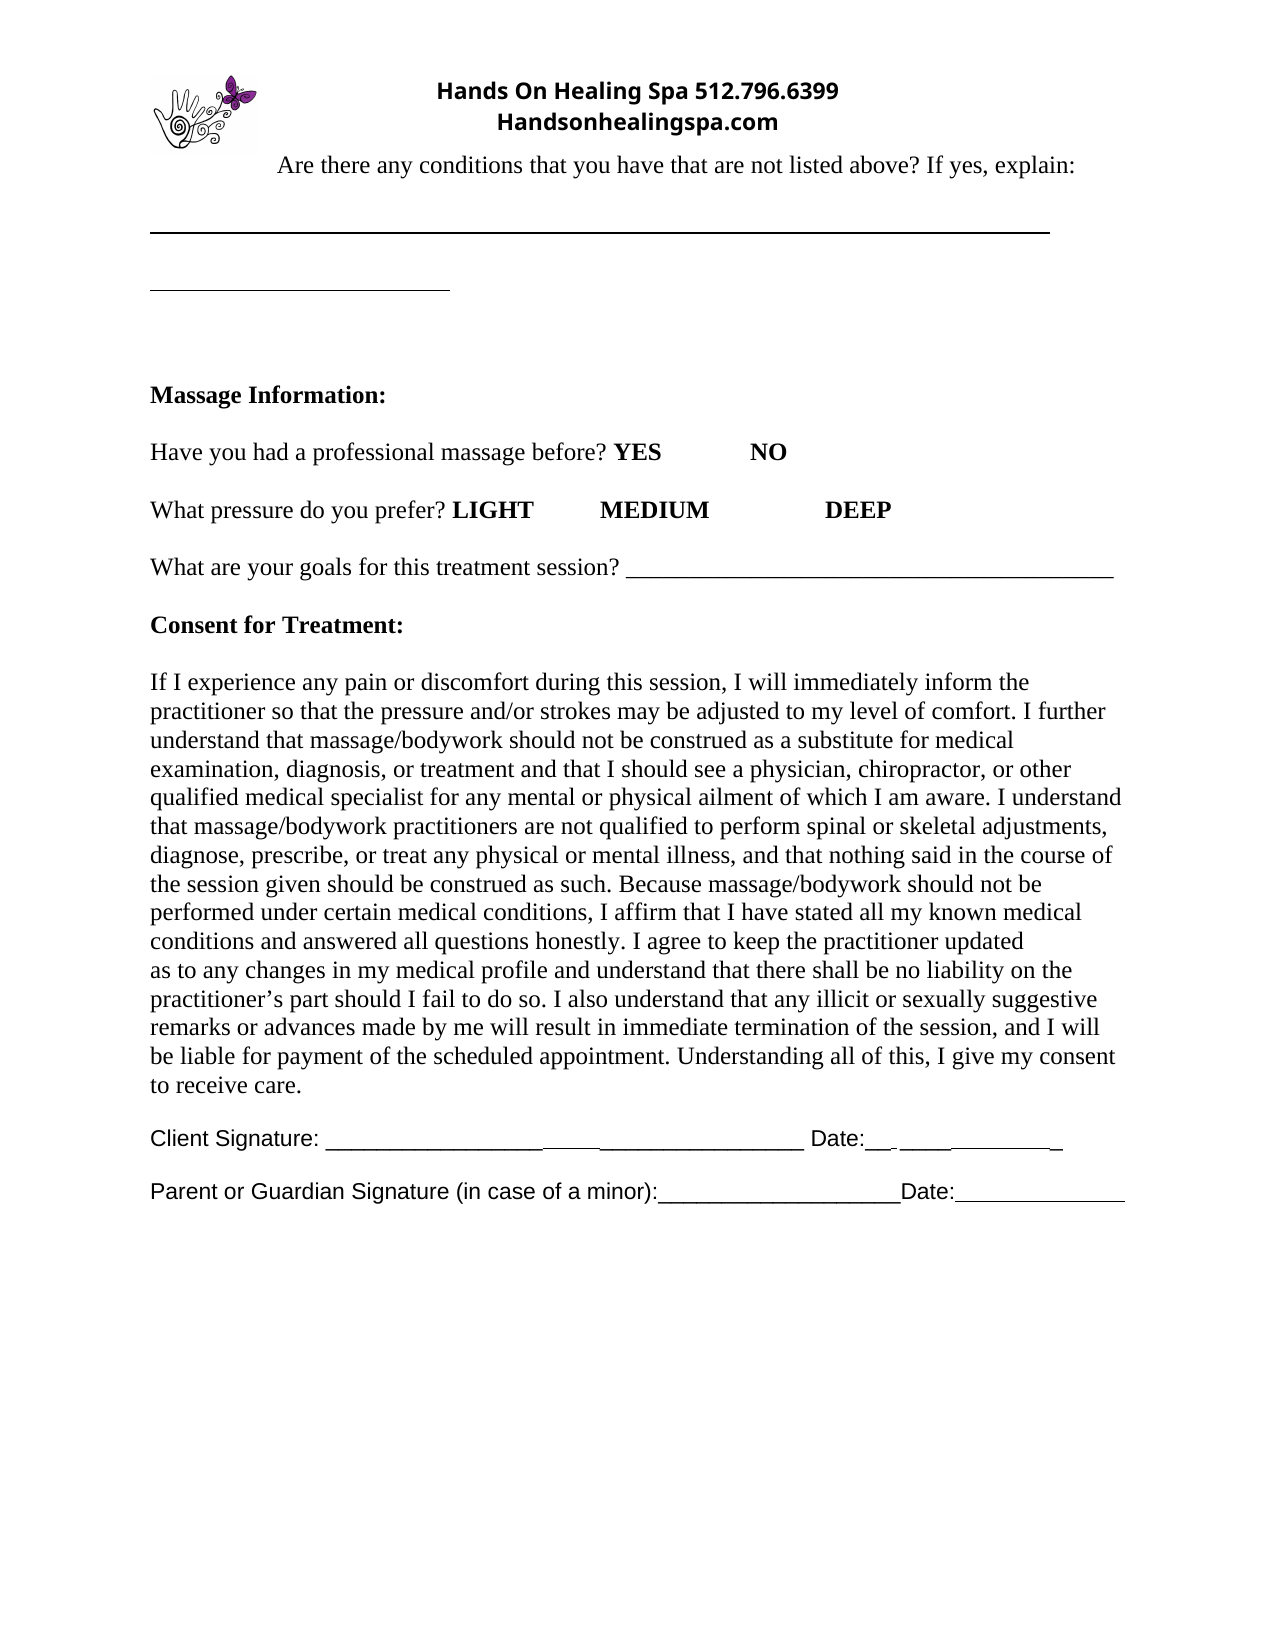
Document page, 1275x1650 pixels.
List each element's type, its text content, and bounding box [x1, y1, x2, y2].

picture [150, 75, 258, 150]
text Massage Information: [150, 380, 1125, 409]
text Consent for Treatment: [150, 610, 1125, 639]
text What are your goals for this treatment session? _______________________________________ [150, 552, 1125, 581]
text Have you had a professional massage before? YES NO [150, 437, 1125, 466]
text If I experience any pain or discomfort during this session, I will immediately inform the practitioner so that the pressure and/or strokes may be adjusted to my level of comfort. I further understand that massage/bodywork should not be construed as a substitute for medical examination, diagnosis, or treatment and that I should see a physician, chiropractor, or other qualified medical specialist for any mental or physical ailment of which I am aware. I understand that massage/bodywork practitioners are not qualified to perform spinal or skeletal adjustments, diagnose, prescribe, or treat any physical or mental illness, and that nothing said in the course of the session given should be construed as such. Because massage/bodywork should not be performed under certain medical conditions, I affirm that I have stated all my known medical conditions and answered all questions honestly. I agree to keep the practitioner updated [150, 667, 1125, 955]
text as to any changes in my medical profile and understand that there shall be no liability on the practitioner’s part should I fail to do so. I also understand that any illicit or sexually suggestive remarks or advances made by me will result in immediate termination of the session, and I will be liable for payment of the scheduled appointment. Understanding all of this, I give my consent to receive care. [150, 955, 1125, 1099]
text Are there any conditions that you have that are not listed above? If yes, explain: [150, 150, 1125, 294]
text What pressure do you prefer? LIGHT MEDIUM DEEP [150, 495, 1125, 524]
text Parent or Guardian Signature (in case of a minor):___________________Date: [150, 1178, 1125, 1204]
text Client Signature: _________________ ________________ Date:__ ____ _ [150, 1125, 1125, 1151]
